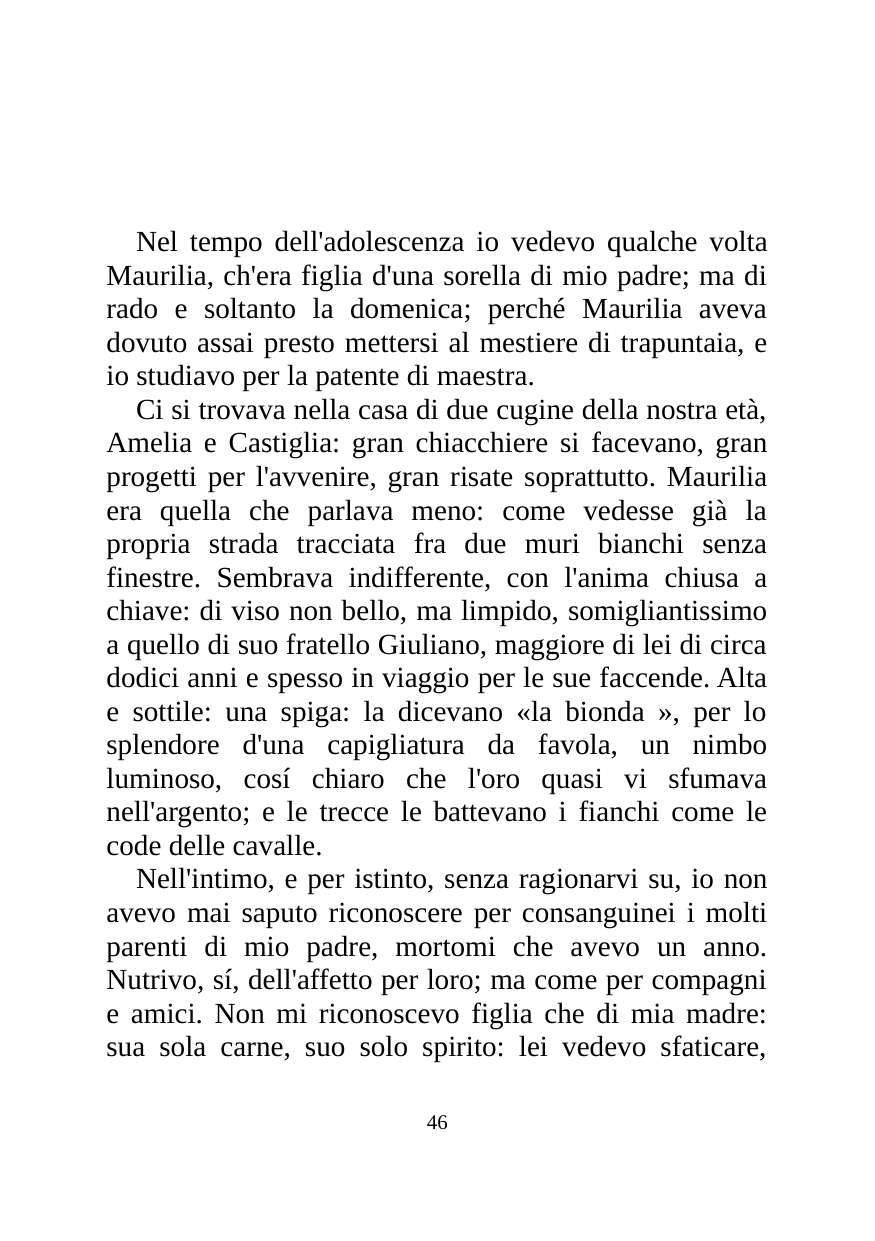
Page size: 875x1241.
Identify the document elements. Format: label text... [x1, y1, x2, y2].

text Ci si trovava nella casa di due cugine della nostra età, Amelia e Castiglia: gran chiacchiere si facevano, gran progetti per l'avvenire, gran risate soprattutto. Maurilia era quella che parlava meno: come vedesse già la propria strada tracciata fra due muri bianchi senza finestre. Sembrava indifferente, con l'anima chiusa a chiave: di viso non bello, ma limpido, somigliantissimo a quello di suo fratello Giuliano, maggiore di lei di circa dodici anni e spesso in viaggio per le sue faccende. Alta e sottile: una spiga: la dicevano «la bionda », per lo splendore d'una capigliatura da favola, un nimbo luminoso, cosí chiaro che l'oro quasi vi sfumava nell'argento; e le trecce le battevano i fianchi come le code delle cavalle. [106, 392, 768, 862]
text Nel tempo dell'adolescenza io vedevo qualche volta Maurilia, ch'era figlia d'una sorella di mio padre; ma di rado e soltanto la domenica; perché Maurilia aveva dovuto assai presto mettersi al mestiere di trapuntaia, e io studiavo per la patente di maestra. [106, 224, 768, 392]
text Nell'intimo, e per istinto, senza ragionarvi su, io non avevo mai saputo riconoscere per consanguinei i molti parenti di mio padre, mortomi che avevo un anno. Nutrivo, sí, dell'affetto per loro; ma come per compagni e amici. Non mi riconoscevo figlia che di mia madre: sua sola carne, suo solo spirito: lei vedevo sfaticare, [106, 862, 768, 1063]
